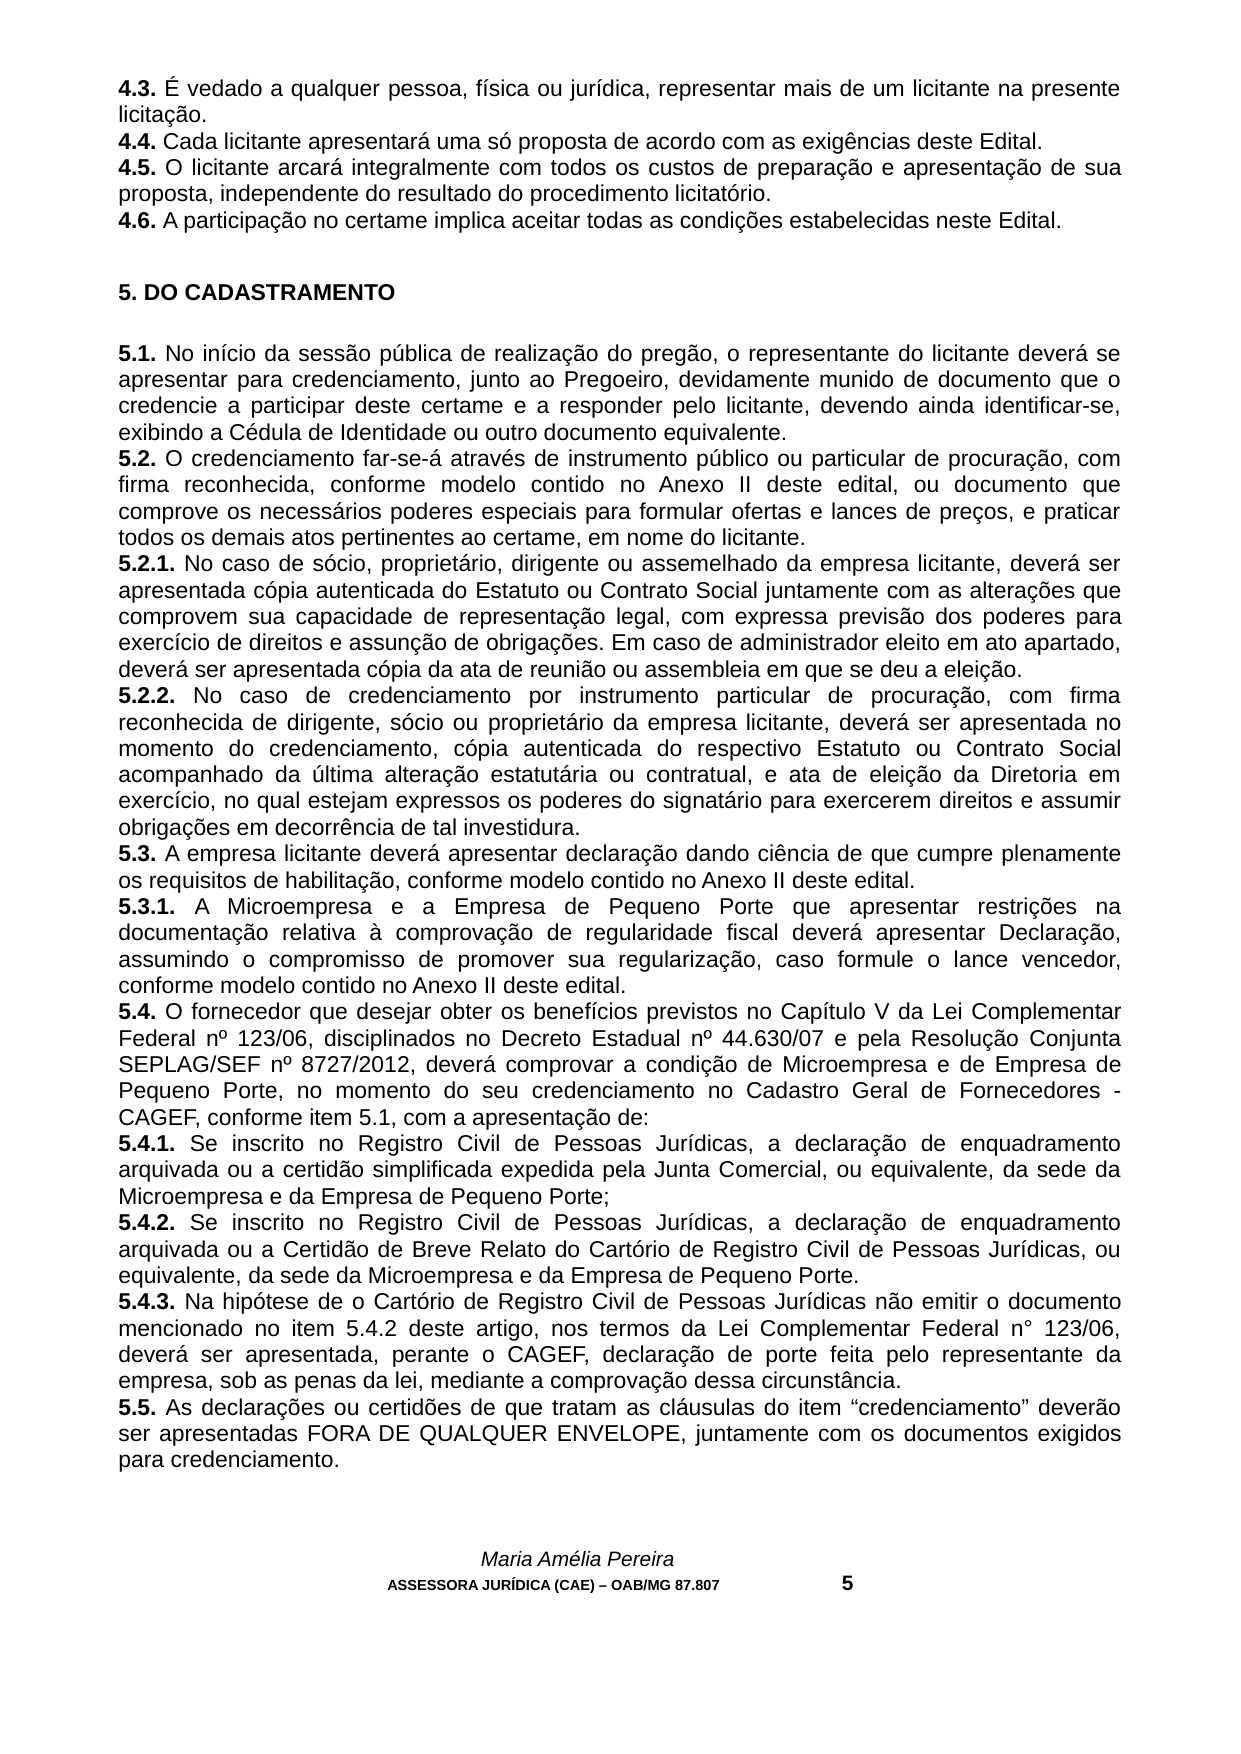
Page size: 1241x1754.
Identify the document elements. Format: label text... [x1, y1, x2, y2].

text 5.2. O credenciamento far-se-á através de instrumento público ou particular de procuração, com firma reconhecida, conforme modelo contido no Anexo II deste edital, ou documento que comprove os necessários poderes especiais para formular ofertas e lances de preços, e praticar todos os demais atos pertinentes ao certame, em nome do licitante. [118, 445, 1122, 550]
text 5.1. No início da sessão pública de realização do pregão, o representante do licitante deverá se apresentar para credenciamento, junto ao Pregoeiro, devidamente munido de documento que o credencie a participar deste certame e a responder pelo licitante, devendo ainda identificar-se, exibindo a Cédula de Identidade ou outro documento equivalente. [118, 339, 1122, 445]
text 4.6. A participação no certame implica aceitar todas as condições estabelecidas neste Edital. [118, 207, 1122, 233]
text 4.5. O licitante arcará integralmente com todos os custos de preparação e apresentação de sua proposta, independente do resultado do procedimento licitatório. [118, 154, 1122, 207]
text 5.4.1. Se inscrito no Registro Civil de Pessoas Jurídicas, a declaração de enquadramento arquivada ou a certidão simplificada expedida pela Junta Comercial, ou equivalente, da sede da Microempresa e da Empresa de Pequeno Porte; [118, 1130, 1122, 1209]
text 5. DO CADASTRAMENTO [118, 278, 1122, 305]
text 4.3. É vedado a qualquer pessoa, física ou jurídica, representar mais de um licitante na presente licitação. [118, 75, 1122, 128]
text 4.4. Cada licitante apresentará uma só proposta de acordo com as exigências deste Edital. [118, 128, 1122, 154]
text 5.4.2. Se inscrito no Registro Civil de Pessoas Jurídicas, a declaração de enquadramento arquivada ou a Certidão de Breve Relato do Cartório de Registro Civil de Pessoas Jurídicas, ou equivalente, da sede da Microempresa e da Empresa de Pequeno Porte. [118, 1209, 1122, 1288]
text 5.3.1. A Microempresa e a Empresa de Pequeno Porte que apresentar restrições na documentação relativa à comprovação de regularidade fiscal deverá apresentar Declaração, assumindo o compromisso de promover sua regularização, caso formule o lance vencedor, conforme modelo contido no Anexo II deste edital. [118, 893, 1122, 998]
text 5.3. A empresa licitante deverá apresentar declaração dando ciência de que cumpre plenamente os requisitos de habilitação, conforme modelo contido no Anexo II deste edital. [118, 840, 1122, 893]
text 5.5. As declarações ou certidões de que tratam as cláusulas do item “credenciamento” deverão ser apresentadas FORA DE QUALQUER ENVELOPE, juntamente com os documentos exigidos para credenciamento. [118, 1394, 1122, 1473]
text 5.4.3. Na hipótese de o Cartório de Registro Civil de Pessoas Jurídicas não emitir o documento mencionado no item 5.4.2 deste artigo, nos termos da Lei Complementar Federal n° 123/06, deverá ser apresentada, perante o CAGEF, declaração de porte feita pelo representante da empresa, sob as penas da lei, mediante a comprovação dessa circunstância. [118, 1288, 1122, 1394]
text 5.2.2. No caso de credenciamento por instrumento particular de procuração, com firma reconhecida de dirigente, sócio ou proprietário da empresa licitante, deverá ser apresentada no momento do credenciamento, cópia autenticada do respectivo Estatuto ou Contrato Social acompanhado da última alteração estatutária ou contratual, e ata de eleição da Diretoria em exercício, no qual estejam expressos os poderes do signatário para exercerem direitos e assumir obrigações em decorrência de tal investidura. [118, 682, 1122, 840]
text 5.4. O fornecedor que desejar obter os benefícios previstos no Capítulo V da Lei Complementar Federal nº 123/06, disciplinados no Decreto Estadual nº 44.630/07 e pela Resolução Conjunta SEPLAG/SEF nº 8727/2012, deverá comprovar a condição de Microempresa e de Empresa de Pequeno Porte, no momento do seu credenciamento no Cadastro Geral de Fornecedores - CAGEF, conforme item 5.1, com a apresentação de: [118, 998, 1122, 1130]
text 5.2.1. No caso de sócio, proprietário, dirigente ou assemelhado da empresa licitante, deverá ser apresentada cópia autenticada do Estatuto ou Contrato Social juntamente com as alterações que comprovem sua capacidade de representação legal, com expressa previsão dos poderes para exercício de direitos e assunção de obrigações. Em caso de administrador eleito em ato apartado, deverá ser apresentada cópia da ata de reunião ou assembleia em que se deu a eleição. [118, 550, 1122, 682]
